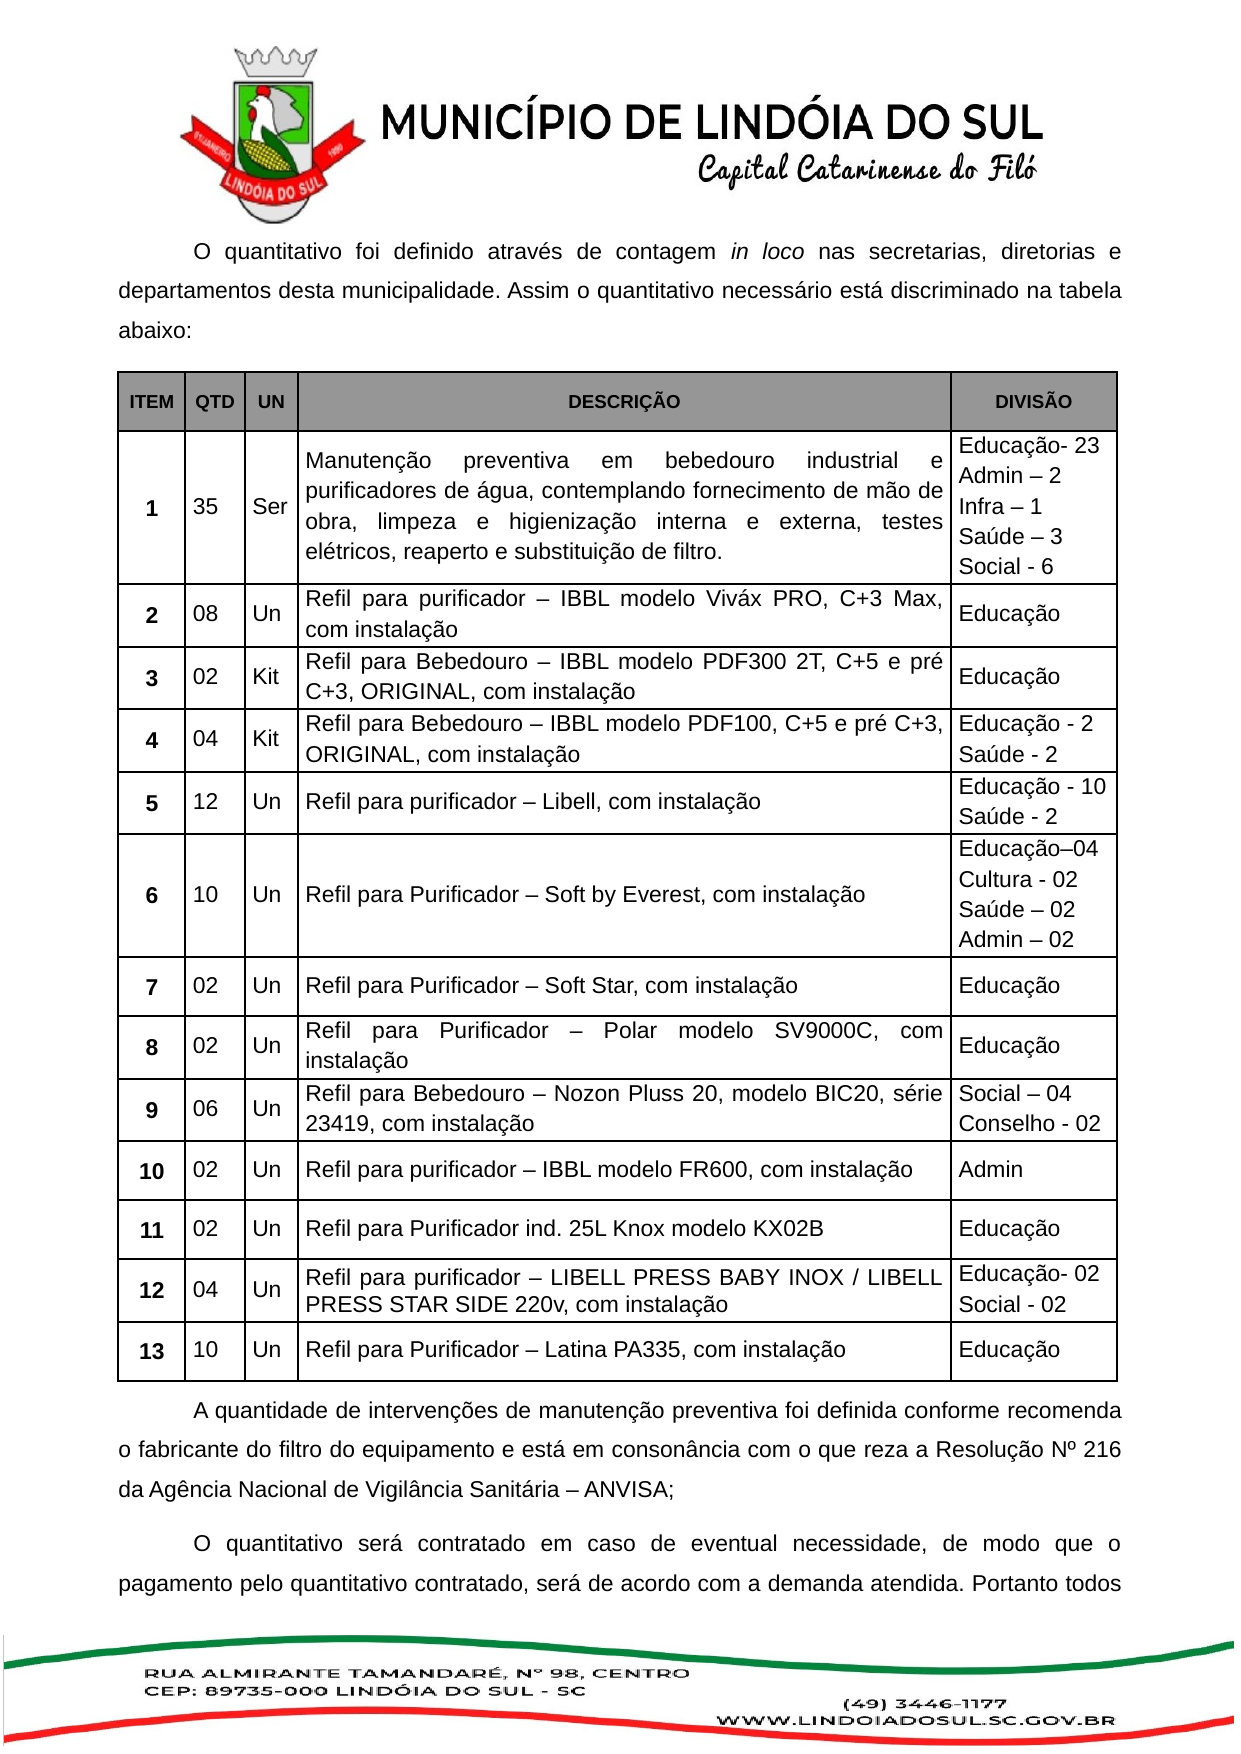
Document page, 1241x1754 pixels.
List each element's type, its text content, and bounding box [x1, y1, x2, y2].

table_cell Un [246, 1142, 297, 1199]
table_cell 7 [119, 958, 184, 1015]
table_cell 02 [186, 1142, 244, 1199]
table_header DESCRIÇÃO [299, 373, 950, 430]
table_cell Refil para purificador – IBBL modelo FR600, com instalação [299, 1142, 950, 1199]
table_cell 12 [186, 773, 244, 833]
table_cell 06 [186, 1080, 244, 1140]
table_header UN [246, 373, 297, 430]
table_cell 10 [186, 835, 244, 956]
table_cell Educação [952, 648, 1116, 708]
table_cell 4 [119, 710, 184, 771]
text A quantidade de intervenções de manutenção preventiva foi definida conforme recomenda o fabricante do filtro do equipamento e está em consonância com o que reza a Resolução Nº 216 da Agência Nacional de Vigilância Sanitária – ANVISA; [118, 1397, 1122, 1502]
table_cell 11 [119, 1201, 184, 1258]
picture [4, 1635, 1233, 1746]
table_cell Ser [246, 432, 297, 583]
table_cell 02 [186, 1017, 244, 1078]
table_cell Kit [246, 710, 297, 771]
table_cell 10 [119, 1142, 184, 1199]
table_cell Educação [952, 1201, 1116, 1258]
table_cell 02 [186, 648, 244, 708]
table_cell Refil para Purificador ind. 25L Knox modelo KX02B [299, 1201, 950, 1258]
text O quantitativo será contratado em caso de eventual necessidade, de modo que o pagamento pelo quantitativo contratado, será de acordo com a demanda atendida. Portanto todos [118, 1530, 1122, 1596]
table_cell Un [246, 1323, 297, 1380]
table_cell 9 [119, 1080, 184, 1140]
table_cell Refil para Purificador – Soft by Everest, com instalação [299, 835, 950, 956]
table_cell Un [246, 835, 297, 956]
table_cell Educação–04 Cultura - 02 Saúde – 02 Admin – 02 [952, 835, 1116, 956]
table_cell Educação [952, 585, 1116, 646]
table_cell 04 [186, 710, 244, 771]
table_cell 6 [119, 835, 184, 956]
table_cell Refil para Purificador – Latina PA335, com instalação [299, 1323, 950, 1380]
table_cell 08 [186, 585, 244, 646]
table_cell 13 [119, 1323, 184, 1380]
table_cell 35 [186, 432, 244, 583]
table_header DIVISÃO [952, 373, 1116, 430]
table_cell Un [246, 1017, 297, 1078]
table_header QTD [186, 373, 244, 430]
table_cell Kit [246, 648, 297, 708]
table_cell Refil para Bebedouro – Nozon Pluss 20, modelo BIC20, série 23419, com instalação [299, 1080, 950, 1140]
table_cell 5 [119, 773, 184, 833]
table_cell Refil para purificador – Libell, com instalação [299, 773, 950, 833]
table_cell Un [246, 585, 297, 646]
table_cell 02 [186, 958, 244, 1015]
table_cell Un [246, 1260, 297, 1321]
table_cell 04 [186, 1260, 244, 1321]
table_cell 1 [119, 432, 184, 583]
table_cell Educação [952, 958, 1116, 1015]
table_cell Educação- 23 Admin – 2 Infra – 1 Saúde – 3 Social - 6 [952, 432, 1116, 583]
table_cell Educação [952, 1017, 1116, 1078]
table_cell 2 [119, 585, 184, 646]
table_cell Educação - 10 Saúde - 2 [952, 773, 1116, 833]
table_cell 12 [119, 1260, 184, 1321]
table_cell Refil para Purificador – Soft Star, com instalação [299, 958, 950, 1015]
table_header ITEM [119, 373, 184, 430]
table_cell Refil para purificador – LIBELL PRESS BABY INOX / LIBELL PRESS STAR SIDE 220v, com instalação [299, 1260, 950, 1321]
table_cell Un [246, 773, 297, 833]
table_cell Social – 04 Conselho - 02 [952, 1080, 1116, 1140]
table_cell Admin [952, 1142, 1116, 1199]
text O quantitativo foi definido através de contagem in loco nas secretarias, diretorias e departamentos desta municipalidade. Assim o quantitativo necessário está discriminado na tabela abaixo: [118, 238, 1122, 343]
table_cell Un [246, 1201, 297, 1258]
table_cell Refil para Purificador – Polar modelo SV9000C, com instalação [299, 1017, 950, 1078]
table_cell Educação - 2 Saúde - 2 [952, 710, 1116, 771]
table_cell Refil para Bebedouro – IBBL modelo PDF100, C+5 e pré C+3, ORIGINAL, com instalação [299, 710, 950, 771]
table_cell Un [246, 1080, 297, 1140]
table_cell 8 [119, 1017, 184, 1078]
table_cell Un [246, 958, 297, 1015]
table_cell Manutenção preventiva em bebedouro industrial e purificadores de água, contemplando fornecimento de mão de obra, limpeza e higienização interna e externa, testes elétricos, reaperto e substituição de filtro. [299, 432, 950, 583]
table_cell Refil para purificador – IBBL modelo Viváx PRO, C+3 Max, com instalação [299, 585, 950, 646]
table_cell 3 [119, 648, 184, 708]
table_cell Educação [952, 1323, 1116, 1380]
table_cell 02 [186, 1201, 244, 1258]
table_cell 10 [186, 1323, 244, 1380]
table_cell Educação- 02 Social - 02 [952, 1260, 1116, 1321]
picture [122, 31, 1121, 232]
table_cell Refil para Bebedouro – IBBL modelo PDF300 2T, C+5 e pré C+3, ORIGINAL, com instalação [299, 648, 950, 708]
